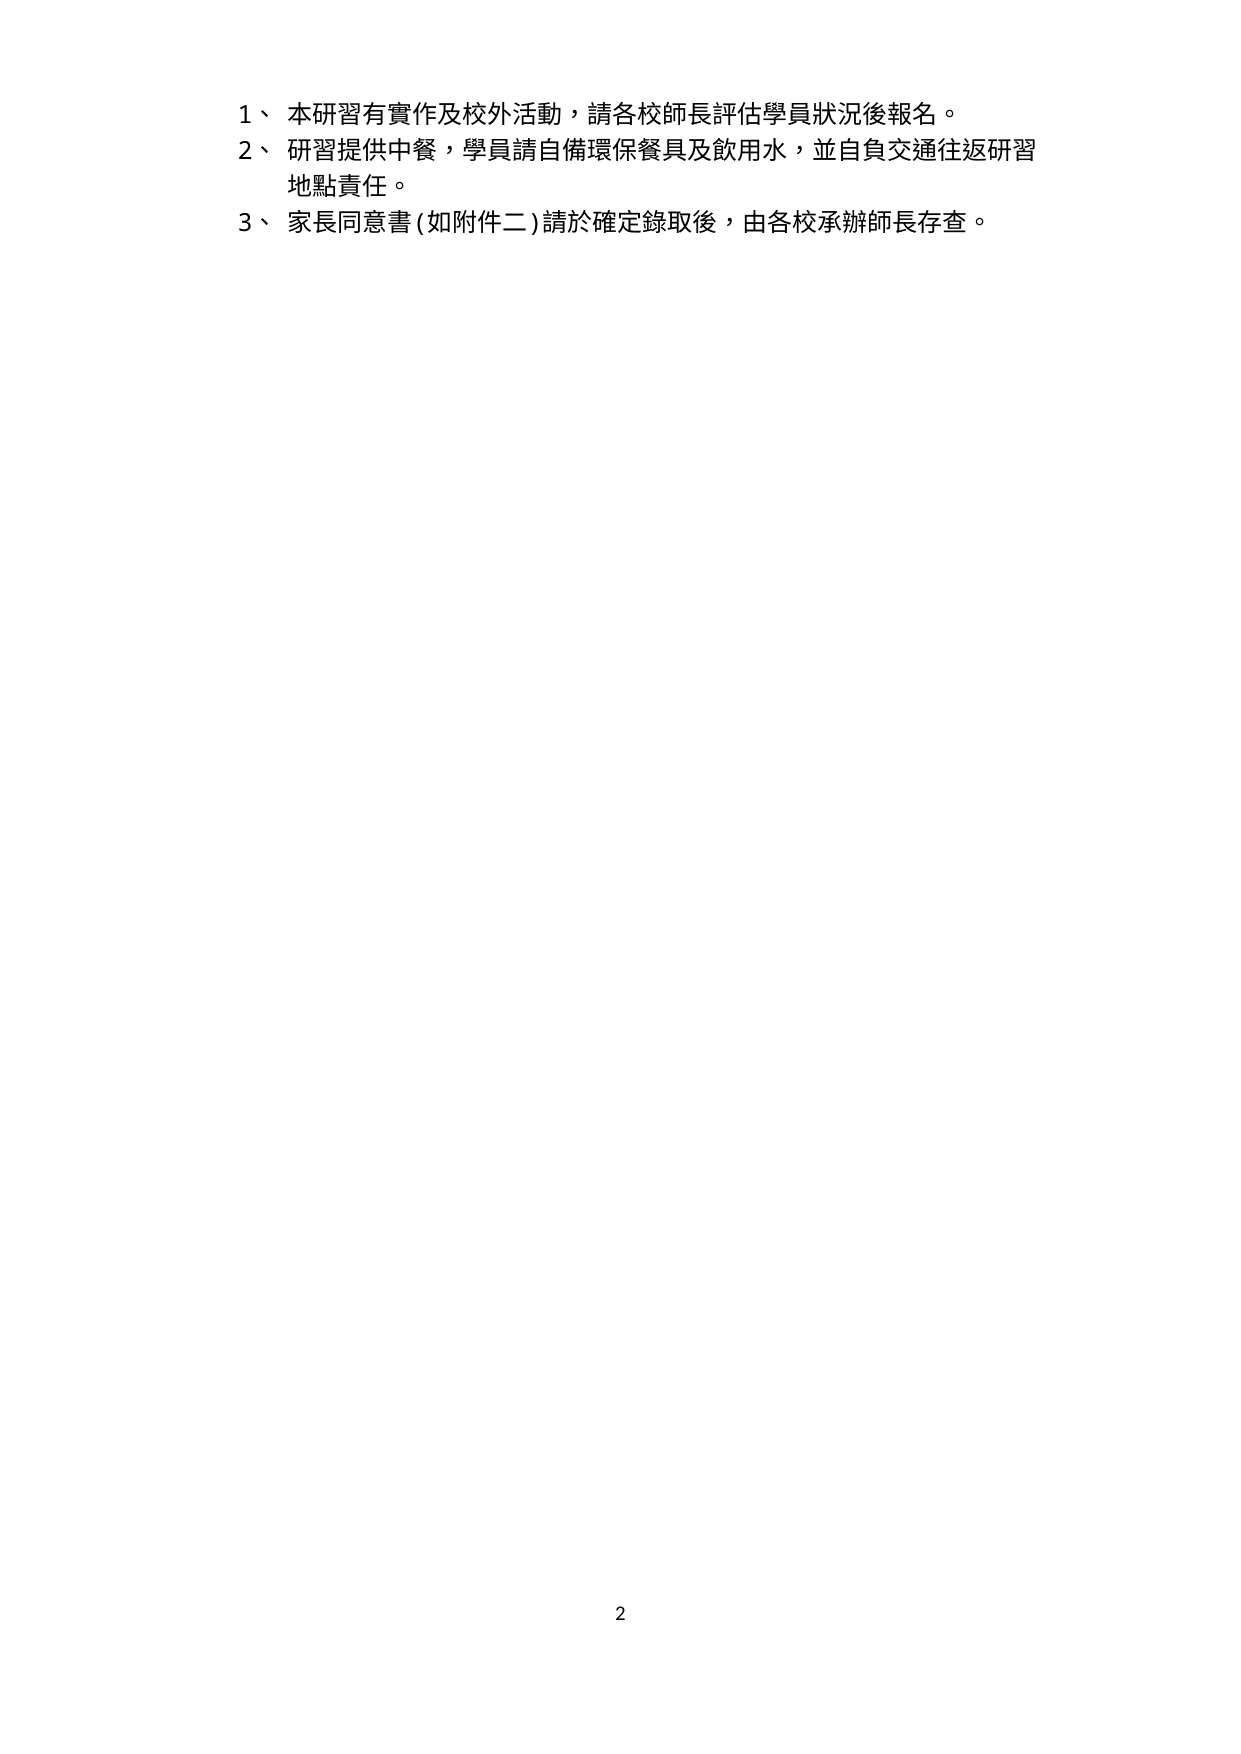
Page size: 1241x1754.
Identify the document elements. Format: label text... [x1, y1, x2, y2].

list 家長同意書(如附件二)請於確定錄取後，由各校承辦師長存查。 [237, 203, 1053, 239]
list 本研習有實作及校外活動，請各校師長評估學員狀況後報名。 [237, 94, 1053, 130]
list 研習提供中餐，學員請自備環保餐具及飲用水，並自負交通往返研習地點責任。 [237, 130, 1053, 203]
